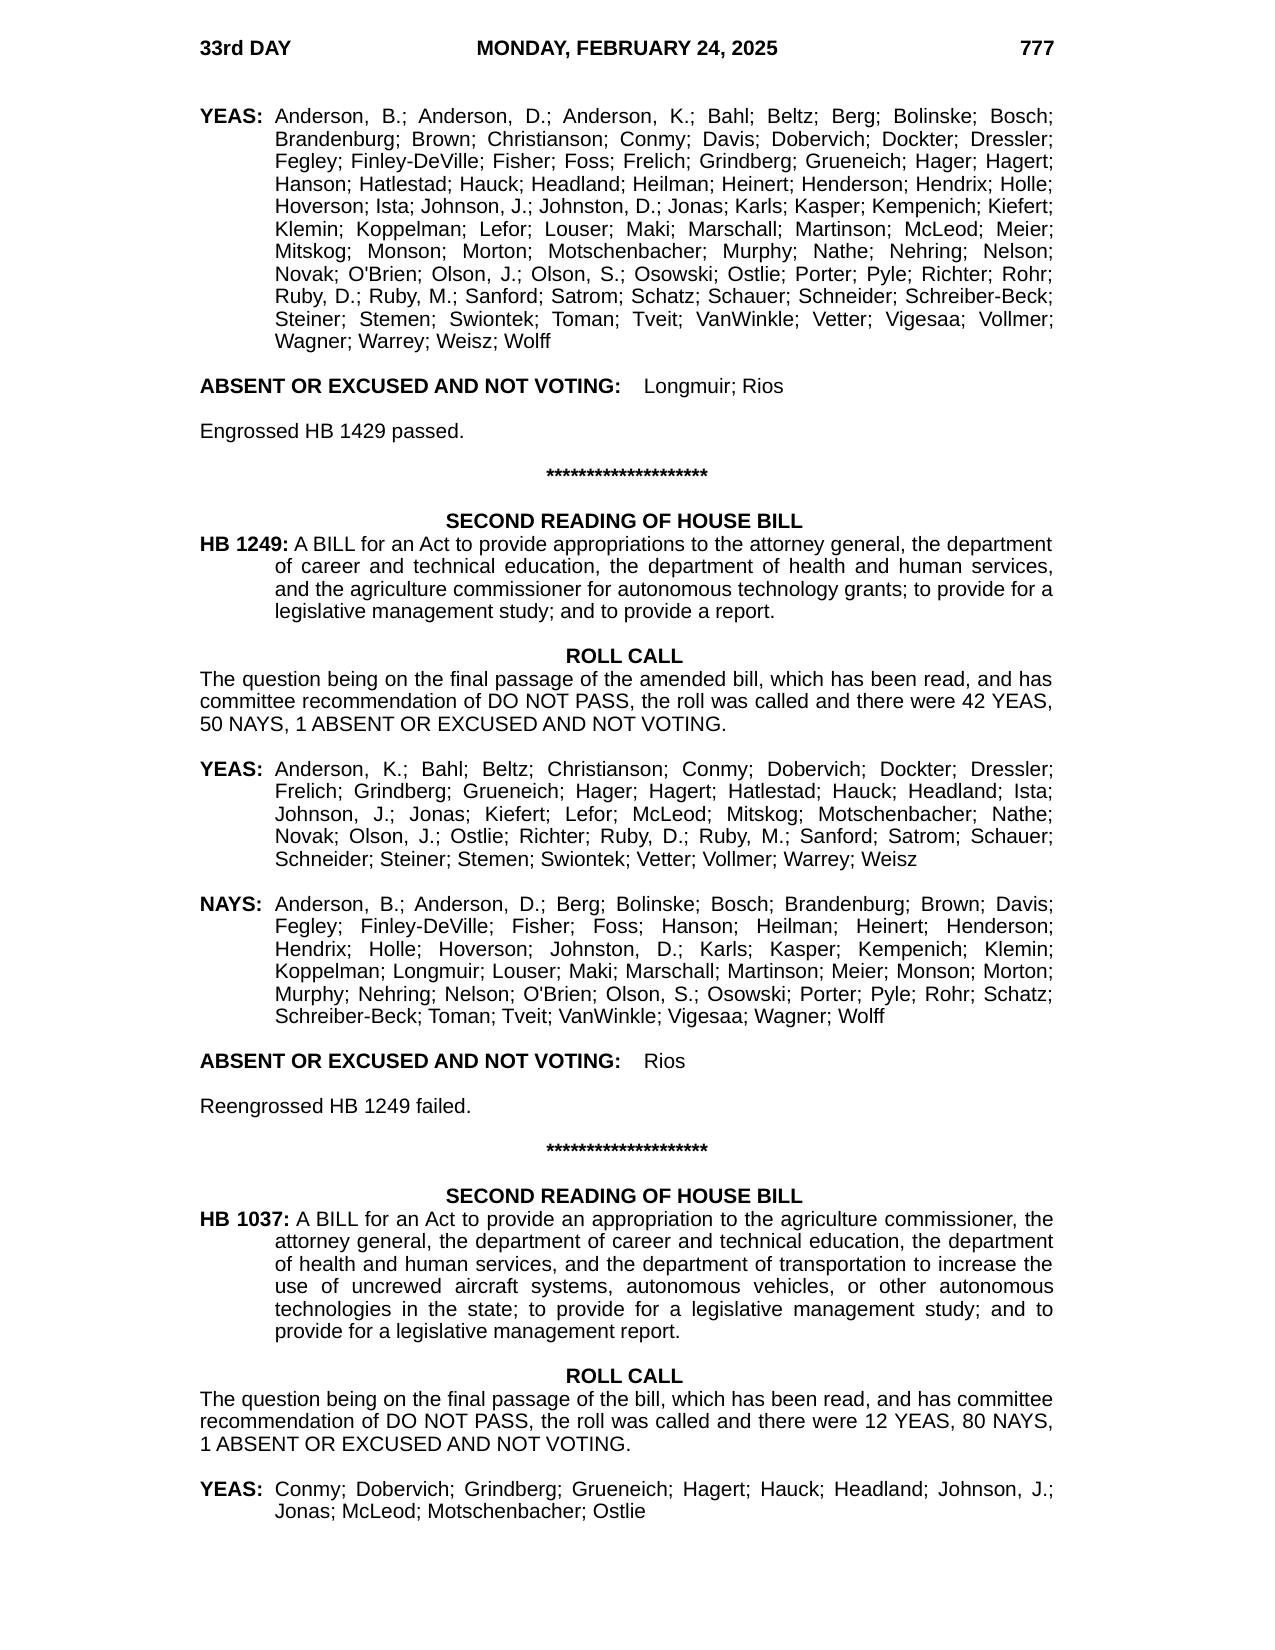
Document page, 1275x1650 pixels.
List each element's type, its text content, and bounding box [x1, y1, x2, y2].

title YEAS: Anderson, B.; Anderson, D.; Anderson, K.; Bahl; Beltz; Berg; Bolinske; Bosch; Brandenburg; Brown; Christianson; Conmy; Davis; Dobervich; Dockter; Dressler; Fegley; Finley-DeVille; Fisher; Foss; Frelich; Grindberg; Grueneich; Hager; Hagert; Hanson; Hatlestad; Hauck; Headland; Heilman; Heinert; Henderson; Hendrix; Holle; Hoverson; Ista; Johnson, J.; Johnston, D.; Jonas; Karls; Kasper; Kempenich; Kiefert; Klemin; Koppelman; Lefor; Louser; Maki; Marschall; Martinson; McLeod; Meier; Mitskog; Monson; Morton; Motschenbacher; Murphy; Nathe; Nehring; Nelson; Novak; O'Brien; Olson, J.; Olson, S.; Osowski; Ostlie; Porter; Pyle; Richter; Rohr; Ruby, D.; Ruby, M.; Sanford; Satrom; Schatz; Schauer; Schneider; Schreiber-Beck; Steiner; Stemen; Swiontek; Toman; Tveit; VanWinkle; Vetter; Vigesaa; Vollmer; Wagner; Warrey; Weisz; Wolff [199, 106, 1054, 353]
text ROLL CALL [199, 1366, 1054, 1388]
title HB 1249: A BILL for an Act to provide appropriations to the attorney general, the department of career and technical education, the department of health and human services, and the agriculture commissioner for autonomous technology grants; to provide for a legislative management study; and to provide a report. [199, 533, 1054, 623]
title YEAS: Anderson, K.; Bahl; Beltz; Christianson; Conmy; Dobervich; Dockter; Dressler; Frelich; Grindberg; Grueneich; Hager; Hagert; Hatlestad; Hauck; Headland; Ista; Johnson, J.; Jonas; Kiefert; Lefor; McLeod; Mitskog; Motschenbacher; Nathe; Novak; Olson, J.; Ostlie; Richter; Ruby, D.; Ruby, M.; Sanford; Satrom; Schauer; Schneider; Steiner; Stemen; Swiontek; Vetter; Vollmer; Warrey; Weisz [199, 758, 1054, 871]
title NAYS: Anderson, B.; Anderson, D.; Berg; Bolinske; Bosch; Brandenburg; Brown; Davis; Fegley; Finley-DeVille; Fisher; Foss; Hanson; Heilman; Heinert; Henderson; Hendrix; Holle; Hoverson; Johnston, D.; Karls; Kasper; Kempenich; Klemin; Koppelman; Longmuir; Louser; Maki; Marschall; Martinson; Meier; Monson; Morton; Murphy; Nehring; Nelson; O'Brien; Olson, S.; Osowski; Porter; Pyle; Rohr; Schatz; Schreiber-Beck; Toman; Tveit; VanWinkle; Vigesaa; Wagner; Wolff [199, 893, 1054, 1028]
text Reengrossed HB 1249 failed. [199, 1096, 1054, 1118]
title ABSENT OR EXCUSED AND NOT VOTING: Longmuir; Rios [199, 376, 1054, 398]
text ******************** [199, 1141, 1054, 1163]
text ******************** [199, 466, 1054, 488]
title ABSENT OR EXCUSED AND NOT VOTING: Rios [199, 1051, 1054, 1073]
text SECOND READING OF HOUSE BILL [199, 511, 1054, 533]
text The question being on the final passage of the amended bill, which has been read, and has committee recommendation of DO NOT PASS, the roll was called and there were 42 YEAS, 50 NAYS, 1 ABSENT OR EXCUSED AND NOT VOTING. [199, 668, 1054, 736]
text Engrossed HB 1429 passed. [199, 421, 1054, 443]
title HB 1037: A BILL for an Act to provide an appropriation to the agriculture commissioner, the attorney general, the department of career and technical education, the department of health and human services, and the department of transportation to increase the use of uncrewed aircraft systems, autonomous vehicles, or other autonomous technologies in the state; to provide for a legislative management study; and to provide for a legislative management report. [199, 1208, 1054, 1343]
text ROLL CALL [199, 646, 1054, 668]
text The question being on the final passage of the bill, which has been read, and has committee recommendation of DO NOT PASS, the roll was called and there were 12 YEAS, 80 NAYS, 1 ABSENT OR EXCUSED AND NOT VOTING. [199, 1388, 1054, 1456]
title YEAS: Conmy; Dobervich; Grindberg; Grueneich; Hagert; Hauck; Headland; Johnson, J.; Jonas; McLeod; Motschenbacher; Ostlie [199, 1478, 1054, 1523]
subtitle Page 776 [9, 9, 109, 33]
text SECOND READING OF HOUSE BILL [199, 1186, 1054, 1208]
